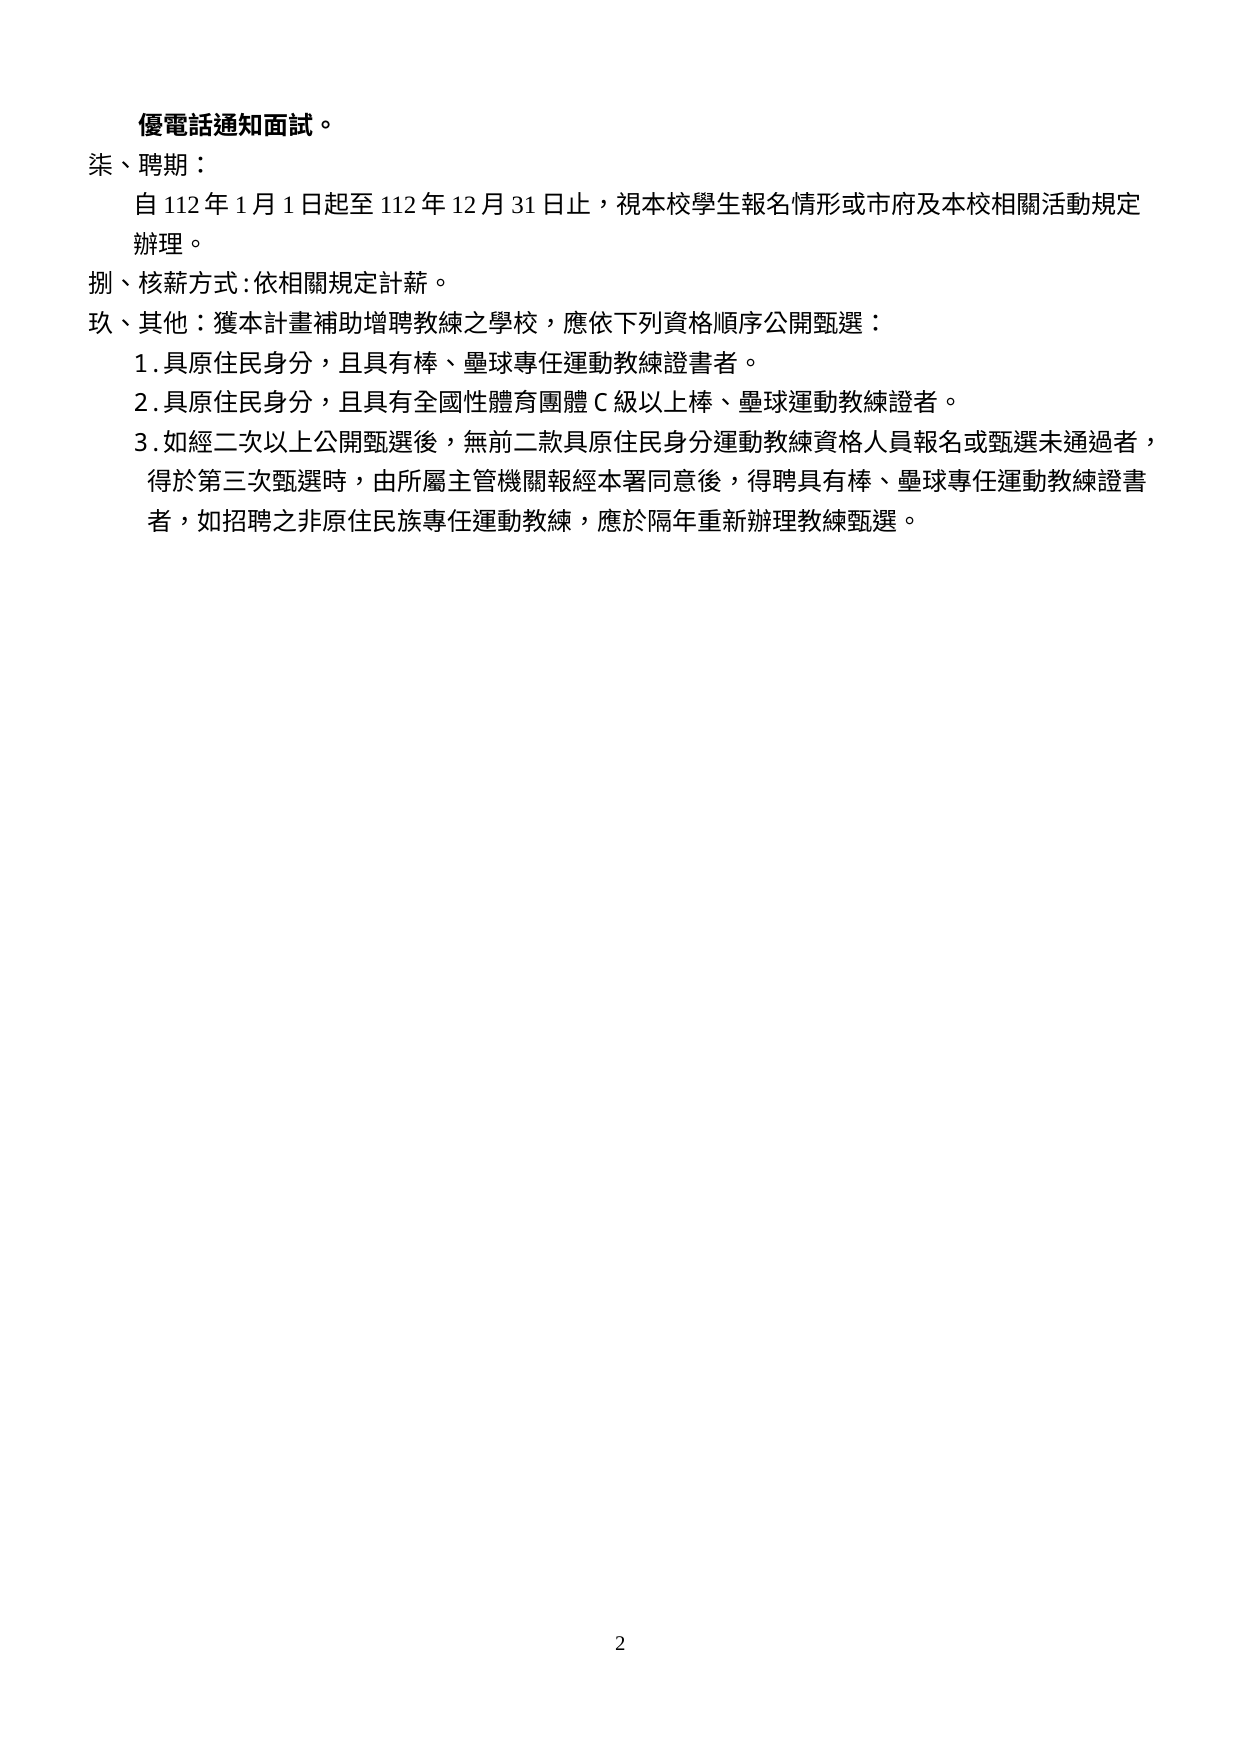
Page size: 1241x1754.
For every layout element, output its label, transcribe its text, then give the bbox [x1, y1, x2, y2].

text 優電話通知面試。 [139, 103, 1152, 142]
text 柒、聘期： [89, 142, 1152, 182]
text 捌、核薪方式:依相關規定計薪。 [89, 261, 1152, 301]
text 自112年1月1日起至112年12月31日止，視本校學生報名情形或市府及本校相關活動規定辦理。 [133, 182, 1152, 261]
text 3.如經二次以上公開甄選後，無前二款具原住民身分運動教練資格人員報名或甄選未通過者，得於第三次甄選時，由所屬主管機關報經本署同意後，得聘具有棒、壘球專任運動教練證書者，如招聘之非原住民族專任運動教練，應於隔年重新辦理教練甄選。 [133, 419, 1152, 538]
text 1.具原住民身分，且具有棒、壘球專任運動教練證書者。 [133, 340, 1152, 380]
text 2.具原住民身分，且具有全國性體育團體C級以上棒、壘球運動教練證者。 [133, 380, 1152, 419]
text 玖、其他：獲本計畫補助增聘教練之學校，應依下列資格順序公開甄選： [89, 301, 1152, 340]
